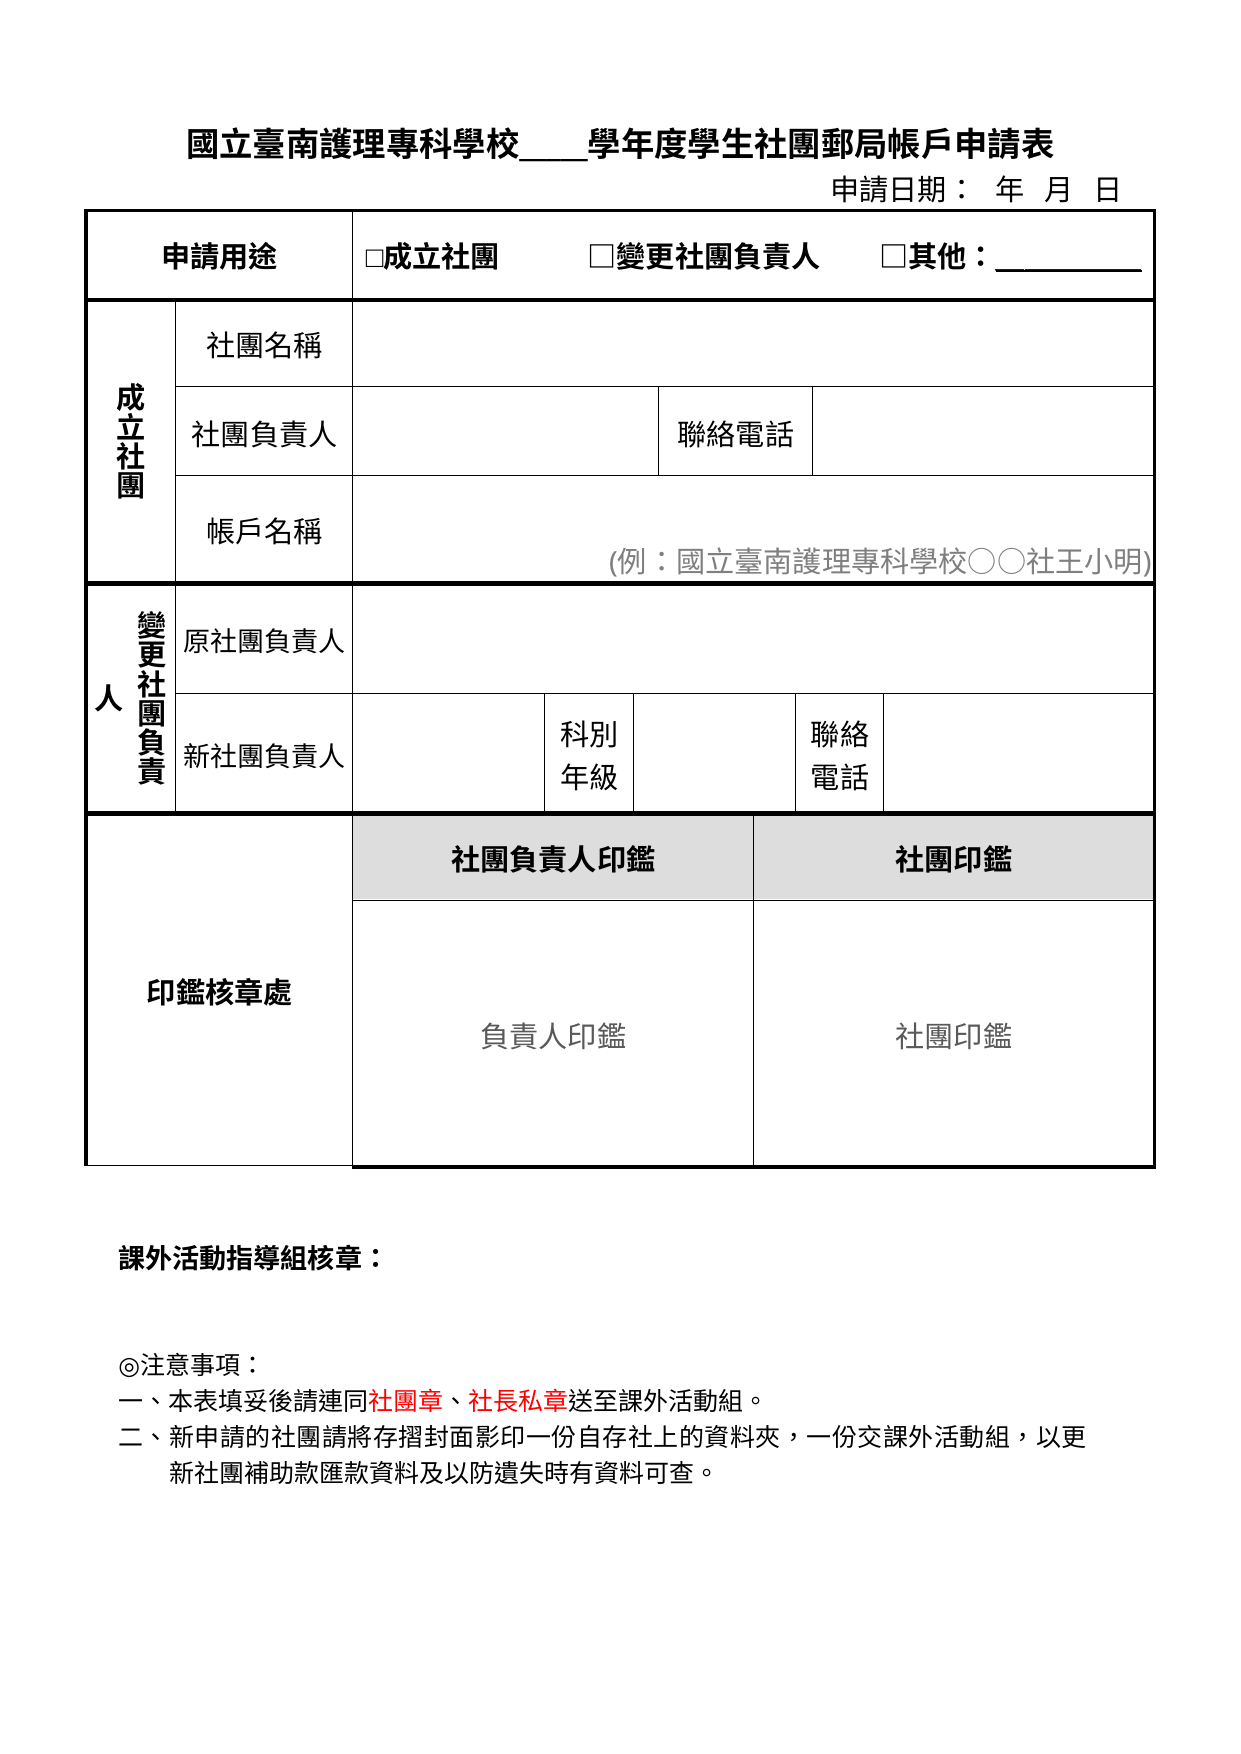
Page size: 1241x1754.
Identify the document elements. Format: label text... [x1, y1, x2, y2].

table_cell [884, 694, 1153, 811]
table_cell (例：國立臺南護理專科學校○○社王小明) [353, 476, 1153, 581]
text 二、新申請的社團請將存摺封面影印一份自存社上的資料夾，一份交課外活動組，以更新社團補助款匯款資料及以防遺失時有資料可查。 [118, 1418, 1091, 1490]
text 國立臺南護理專科學校_____學年度學生社團郵局帳戶申請表 [118, 118, 1122, 167]
table_cell [353, 586, 1153, 693]
table_cell [353, 694, 544, 811]
text ◎注意事項： [118, 1344, 1122, 1381]
table_cell 印鑑核章處 [88, 816, 352, 1165]
table_cell 變更社團負責人 [88, 586, 175, 811]
table_cell [634, 694, 795, 811]
table_cell 社團印鑑 [754, 901, 1153, 1165]
table_cell 聯絡電話 [659, 387, 812, 474]
table_cell 社團印鑑 [754, 816, 1153, 899]
table_cell [813, 387, 1153, 474]
table_cell [353, 302, 1153, 386]
table_cell 負責人印鑑 [353, 901, 753, 1165]
table_cell 成立社團 [88, 302, 175, 581]
table_cell 社團名稱 [176, 302, 352, 386]
text 一、本表填妥後請連同社團章、社長私章送至課外活動組。 [118, 1381, 1122, 1418]
table_header □成立社團 □變更社團負責人 □其他：＿＿＿＿＿ [353, 212, 1153, 297]
text 申請日期： 年 月 日 [118, 167, 1122, 209]
table_header 申請用途 [88, 212, 352, 297]
table_cell 帳戶名稱 [176, 476, 352, 581]
table_cell 原社團負責人 [176, 586, 352, 693]
table_cell 聯絡 電話 [796, 694, 883, 811]
table_cell 社團負責人 [176, 387, 352, 474]
table_cell [353, 387, 658, 474]
text 課外活動指導組核章： [118, 1237, 1072, 1276]
table_cell 新社團負責人 [176, 694, 352, 811]
table_cell 社團負責人印鑑 [353, 816, 753, 899]
table_cell 科別 年級 [545, 694, 633, 811]
